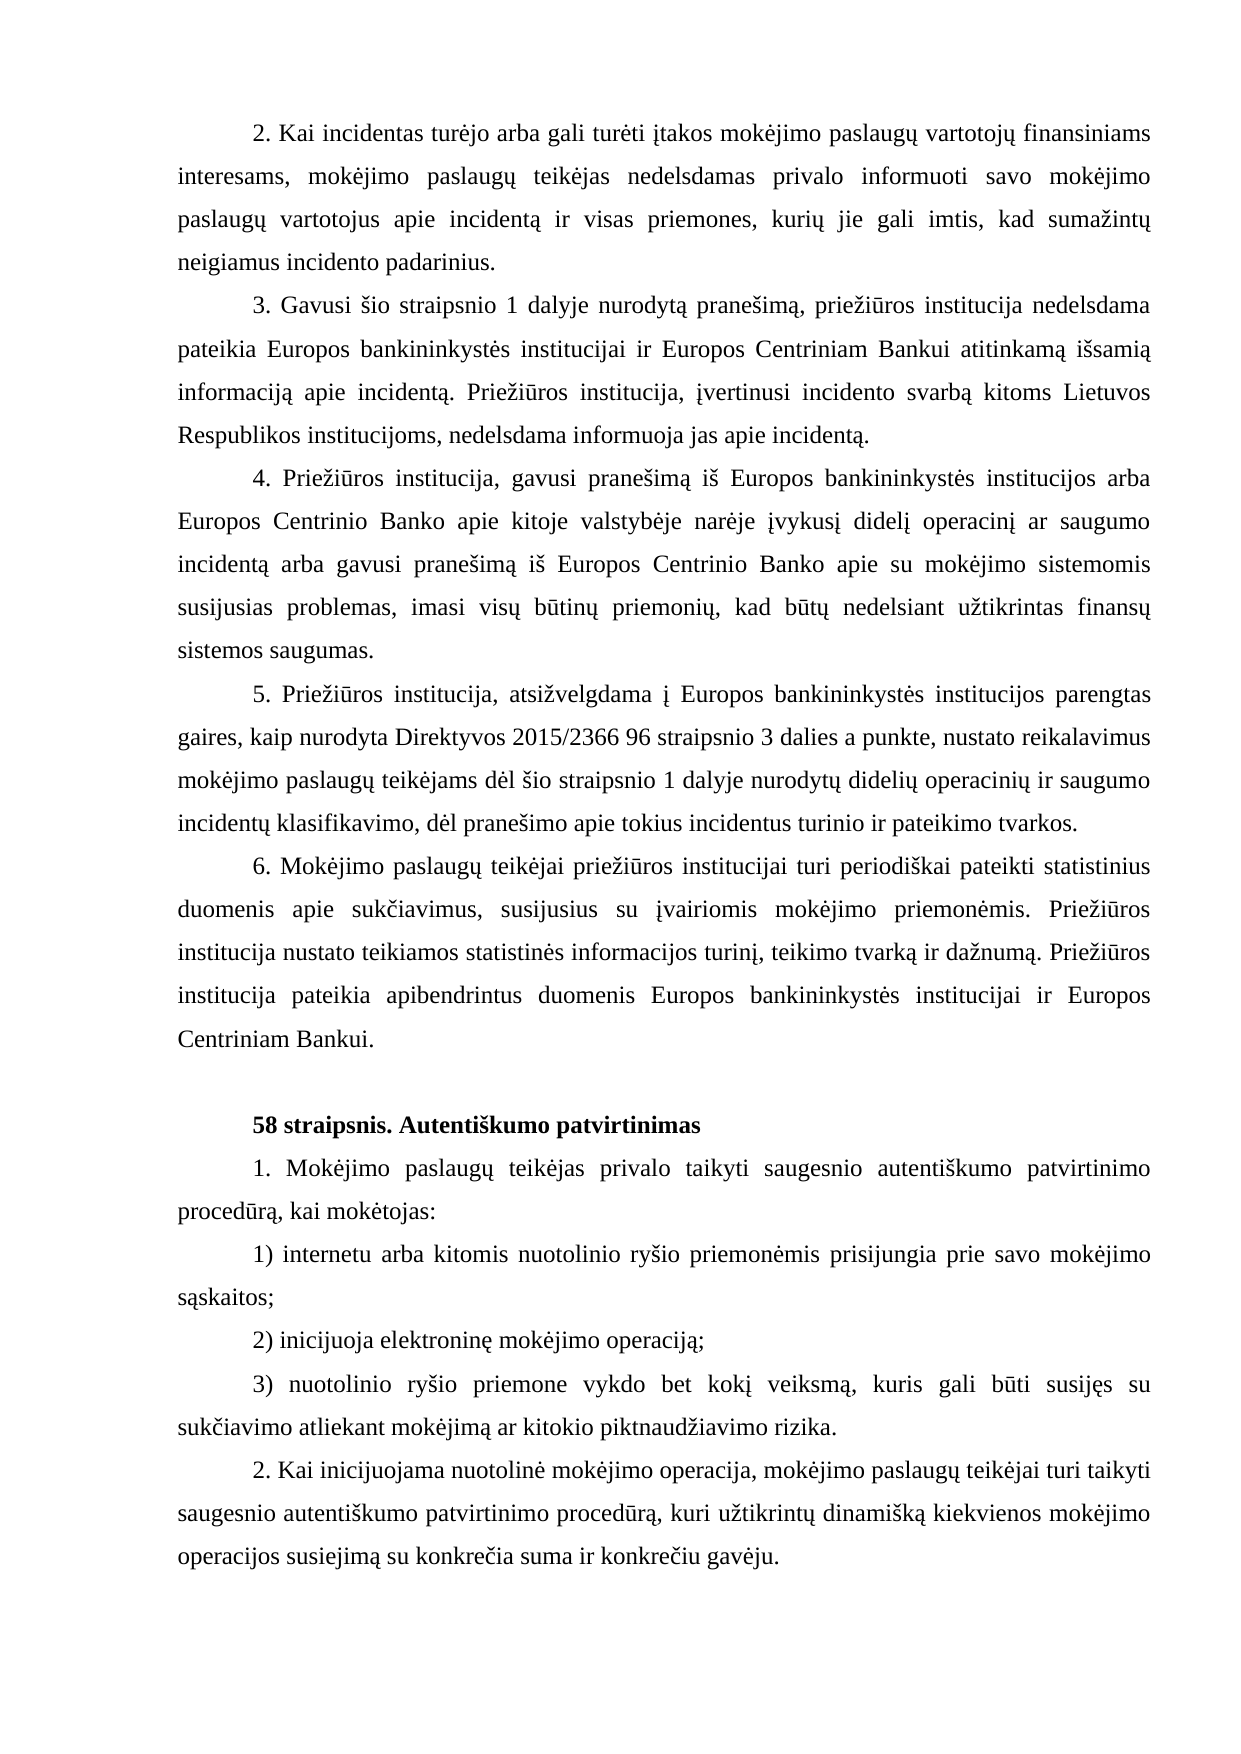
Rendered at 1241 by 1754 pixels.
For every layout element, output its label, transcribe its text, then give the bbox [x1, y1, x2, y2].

text 3. Gavusi šio straipsnio 1 dalyje nurodytą pranešimą, priežiūros institucija nedelsdama pateikia Europos bankininkystės institucijai ir Europos Centriniam Bankui atitinkamą išsamią informaciją apie incidentą. Priežiūros institucija, įvertinusi incidento svarbą kitoms Lietuvos Respublikos institucijoms, nedelsdama informuoja jas apie incidentą. [177, 291, 1152, 449]
text 2. Kai inicijuojama nuotolinė mokėjimo operacija, mokėjimo paslaugų teikėjai turi taikyti saugesnio autentiškumo patvirtinimo procedūrą, kuri užtikrintų dinamišką kiekvienos mokėjimo operacijos susiejimą su konkrečia suma ir konkrečiu gavėju. [177, 1455, 1152, 1570]
text 1) internetu arba kitomis nuotolinio ryšio priemonėmis prisijungia prie savo mokėjimo sąskaitos; [177, 1239, 1152, 1311]
text 2. Kai incidentas turėjo arba gali turėti įtakos mokėjimo paslaugų vartotojų finansiniams interesams, mokėjimo paslaugų teikėjas nedelsdamas privalo informuoti savo mokėjimo paslaugų vartotojus apie incidentą ir visas priemones, kurių jie gali imtis, kad sumažintų neigiamus incidento padarinius. [177, 118, 1152, 276]
text 5. Priežiūros institucija, atsižvelgdama į Europos bankininkystės institucijos parengtas gaires, kaip nurodyta Direktyvos 2015/2366 96 straipsnio 3 dalies a punkte, nustato reikalavimus mokėjimo paslaugų teikėjams dėl šio straipsnio 1 dalyje nurodytų didelių operacinių ir saugumo incidentų klasifikavimo, dėl pranešimo apie tokius incidentus turinio ir pateikimo tvarkos. [177, 679, 1152, 837]
text 3) nuotolinio ryšio priemone vykdo bet kokį veiksmą, kuris gali būti susijęs su sukčiavimo atliekant mokėjimą ar kitokio piktnaudžiavimo rizika. [177, 1369, 1152, 1441]
text 4. Priežiūros institucija, gavusi pranešimą iš Europos bankininkystės institucijos arba Europos Centrinio Banko apie kitoje valstybėje narėje įvykusį didelį operacinį ar saugumo incidentą arba gavusi pranešimą iš Europos Centrinio Banko apie su mokėjimo sistemomis susijusias problemas, imasi visų būtinų priemonių, kad būtų nedelsiant užtikrintas finansų sistemos saugumas. [177, 463, 1152, 664]
text 2) inicijuoja elektroninę mokėjimo operaciją; [177, 1326, 1152, 1354]
text 1. Mokėjimo paslaugų teikėjas privalo taikyti saugesnio autentiškumo patvirtinimo procedūrą, kai mokėtojas: [177, 1153, 1152, 1225]
text 58 straipsnis. Autentiškumo patvirtinimas [177, 1110, 1152, 1139]
text 6. Mokėjimo paslaugų teikėjai priežiūros institucijai turi periodiškai pateikti statistinius duomenis apie sukčiavimus, susijusius su įvairiomis mokėjimo priemonėmis. Priežiūros institucija nustato teikiamos statistinės informacijos turinį, teikimo tvarką ir dažnumą. Priežiūros institucija pateikia apibendrintus duomenis Europos bankininkystės institucijai ir Europos Centriniam Bankui. [177, 851, 1152, 1052]
